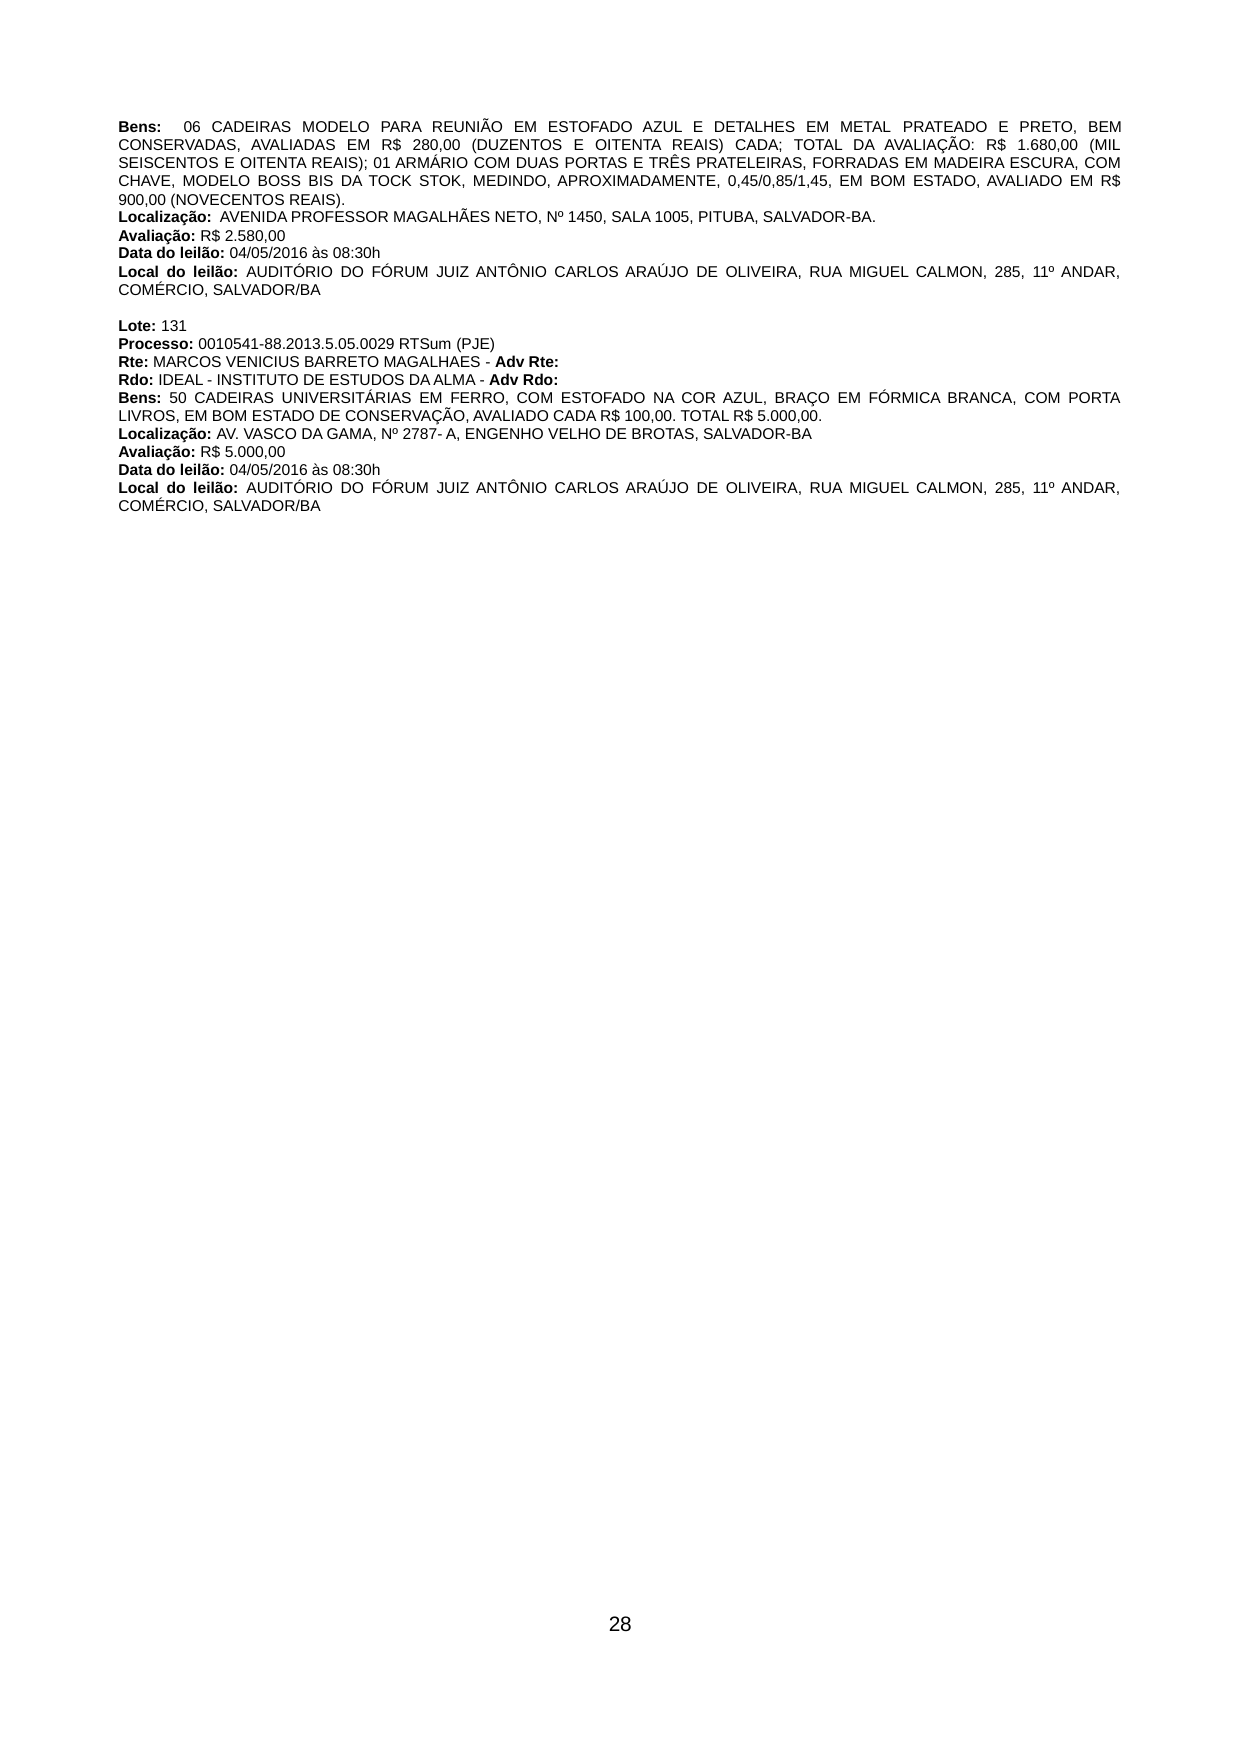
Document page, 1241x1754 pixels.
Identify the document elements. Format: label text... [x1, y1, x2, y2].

text Bens: 50 CADEIRAS UNIVERSITÁRIAS EM FERRO, COM ESTOFADO NA COR AZUL, BRAÇO EM FÓRMICA BRANCA, COM PORTA LIVROS, EM BOM ESTADO DE CONSERVAÇÃO, AVALIADO CADA R$ 100,00. TOTAL R$ 5.000,00. [118, 388, 1122, 424]
text Rte: MARCOS VENICIUS BARRETO MAGALHAES - Adv Rte: [118, 352, 1122, 370]
text Bens: 06 CADEIRAS MODELO PARA REUNIÃO EM ESTOFADO AZUL E DETALHES EM METAL PRATEADO E PRETO, BEM CONSERVADAS, AVALIADAS EM R$ 280,00 (DUZENTOS E OITENTA REAIS) CADA; TOTAL DA AVALIAÇÃO: R$ 1.680,00 (MIL SEISCENTOS E OITENTA REAIS); 01 ARMÁRIO COM DUAS PORTAS E TRÊS PRATELEIRAS, FORRADAS EM MADEIRA ESCURA, COM CHAVE, MODELO BOSS BIS DA TOCK STOK, MEDINDO, APROXIMADAMENTE, 0,45/0,85/1,45, EM BOM ESTADO, AVALIADO EM R$ 900,00 (NOVECENTOS REAIS). [118, 118, 1122, 208]
text Localização: AVENIDA PROFESSOR MAGALHÃES NETO, Nº 1450, SALA 1005, PITUBA, SALVADOR-BA. [118, 208, 1122, 226]
text Localização: AV. VASCO DA GAMA, Nº 2787- A, ENGENHO VELHO DE BROTAS, SALVADOR-BA [118, 424, 1122, 442]
text Data do leilão: 04/05/2016 às 08:30h [118, 461, 1122, 478]
text Rdo: IDEAL - INSTITUTO DE ESTUDOS DA ALMA - Adv Rdo: [118, 370, 1122, 388]
text Local do leilão: AUDITÓRIO DO FÓRUM JUIZ ANTÔNIO CARLOS ARAÚJO DE OLIVEIRA, RUA MIGUEL CALMON, 285, 11º ANDAR, COMÉRCIO, SALVADOR/BA [118, 478, 1122, 514]
text Avaliação: R$ 2.580,00 [118, 226, 1122, 244]
text Processo: 0010541-88.2013.5.05.0029 RTSum (PJE) [118, 334, 1122, 352]
text Data do leilão: 04/05/2016 às 08:30h [118, 244, 1122, 262]
text Avaliação: R$ 5.000,00 [118, 442, 1122, 461]
text Local do leilão: AUDITÓRIO DO FÓRUM JUIZ ANTÔNIO CARLOS ARAÚJO DE OLIVEIRA, RUA MIGUEL CALMON, 285, 11º ANDAR, COMÉRCIO, SALVADOR/BA [118, 262, 1122, 298]
text Lote: 131 [118, 316, 1122, 334]
